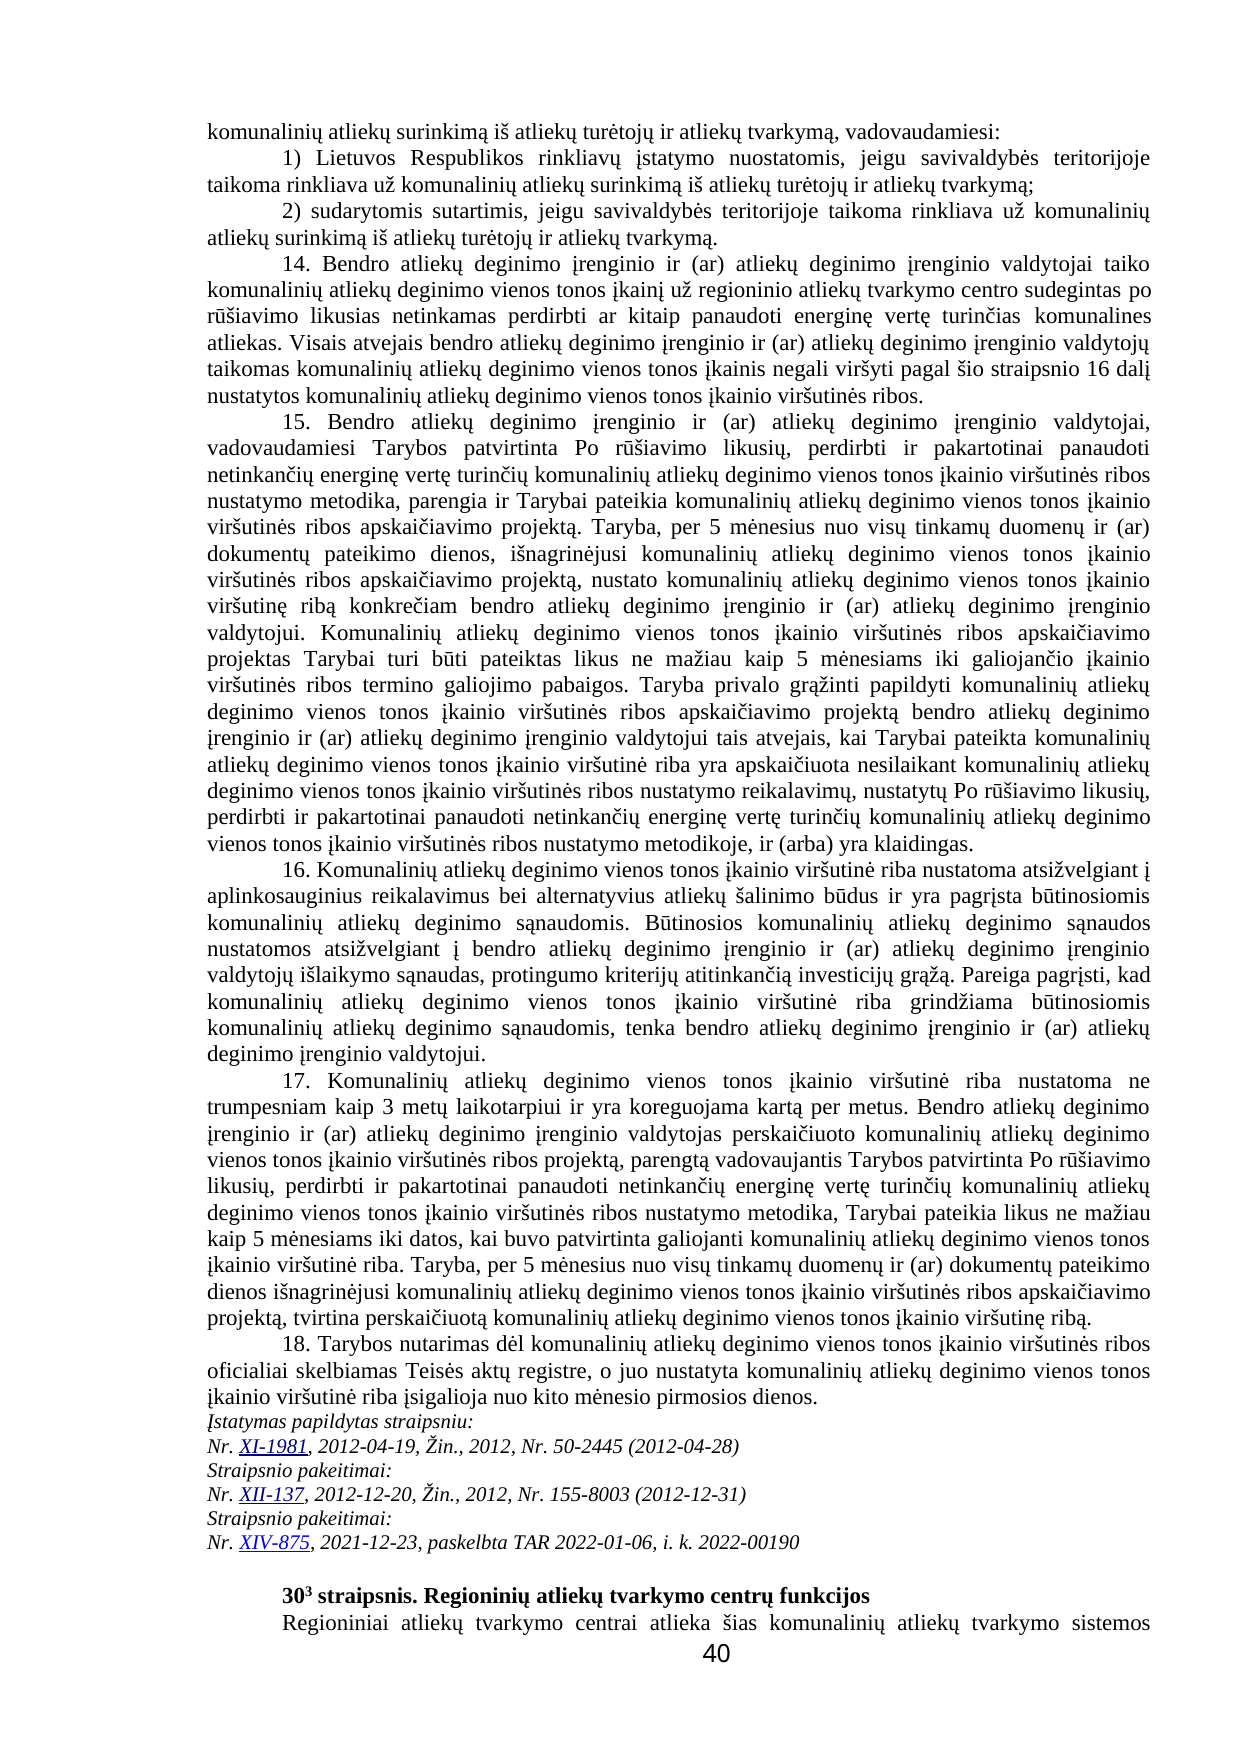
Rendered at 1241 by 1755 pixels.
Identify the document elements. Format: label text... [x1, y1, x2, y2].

text 1) Lietuvos Respublikos rinkliavų įstatymo nuostatomis, jeigu savivaldybės teritorijoje taikoma rinkliava už komunalinių atliekų surinkimą iš atliekų turėtojų ir atliekų tvarkymą; [207, 144, 1152, 197]
text 18. Tarybos nutarimas dėl komunalinių atliekų deginimo vienos tonos įkainio viršutinės ribos oficialiai skelbiamas Teisės aktų registre, o juo nustatyta komunalinių atliekų deginimo vienos tonos įkainio viršutinė riba įsigalioja nuo kito mėnesio pirmosios dienos. [207, 1330, 1152, 1409]
text 17. Komunalinių atliekų deginimo vienos tonos įkainio viršutinė riba nustatoma ne trumpesniam kaip 3 metų laikotarpiui ir yra koreguojama kartą per metus. Bendro atliekų deginimo įrenginio ir (ar) atliekų deginimo įrenginio valdytojas perskaičiuoto komunalinių atliekų deginimo vienos tonos įkainio viršutinės ribos projektą, parengtą vadovaujantis Tarybos patvirtinta Po rūšiavimo likusių, perdirbti ir pakartotinai panaudoti netinkančių energinę vertę turinčių komunalinių atliekų deginimo vienos tonos įkainio viršutinės ribos nustatymo metodika, Tarybai pateikia likus ne mažiau kaip 5 mėnesiams iki datos, kai buvo patvirtinta galiojanti komunalinių atliekų deginimo vienos tonos įkainio viršutinė riba. Taryba, per 5 mėnesius nuo visų tinkamų duomenų ir (ar) dokumentų pateikimo dienos išnagrinėjusi komunalinių atliekų deginimo vienos tonos įkainio viršutinės ribos apskaičiavimo projektą, tvirtina perskaičiuotą komunalinių atliekų deginimo vienos tonos įkainio viršutinę ribą. [207, 1067, 1152, 1330]
text komunalinių atliekų surinkimą iš atliekų turėtojų ir atliekų tvarkymą, vadovaudamiesi: [207, 118, 1152, 144]
text 2) sudarytomis sutartimis, jeigu savivaldybės teritorijoje taikoma rinkliava už komunalinių atliekų surinkimą iš atliekų turėtojų ir atliekų tvarkymą. [207, 197, 1152, 250]
text Straipsnio pakeitimai: [207, 1506, 1152, 1530]
text Nr. XI-1981, 2012-04-19, Žin., 2012, Nr. 50-2445 (2012-04-28) [207, 1433, 1152, 1458]
text Regioniniai atliekų tvarkymo centrai atlieka šias komunalinių atliekų tvarkymo sistemos [207, 1609, 1152, 1635]
text Straipsnio pakeitimai: [207, 1458, 1152, 1482]
text 14. Bendro atliekų deginimo įrenginio ir (ar) atliekų deginimo įrenginio valdytojai taiko komunalinių atliekų deginimo vienos tonos įkainį už regioninio atliekų tvarkymo centro sudegintas po rūšiavimo likusias netinkamas perdirbti ar kitaip panaudoti energinę vertę turinčias komunalines atliekas. Visais atvejais bendro atliekų deginimo įrenginio ir (ar) atliekų deginimo įrenginio valdytojų taikomas komunalinių atliekų deginimo vienos tonos įkainis negali viršyti pagal šio straipsnio 16 dalį nustatytos komunalinių atliekų deginimo vienos tonos įkainio viršutinės ribos. [207, 250, 1152, 408]
text 15. Bendro atliekų deginimo įrenginio ir (ar) atliekų deginimo įrenginio valdytojai, vadovaudamiesi Tarybos patvirtinta Po rūšiavimo likusių, perdirbti ir pakartotinai panaudoti netinkančių energinę vertę turinčių komunalinių atliekų deginimo vienos tonos įkainio viršutinės ribos nustatymo metodika, parengia ir Tarybai pateikia komunalinių atliekų deginimo vienos tonos įkainio viršutinės ribos apskaičiavimo projektą. Taryba, per 5 mėnesius nuo visų tinkamų duomenų ir (ar) dokumentų pateikimo dienos, išnagrinėjusi komunalinių atliekų deginimo vienos tonos įkainio viršutinės ribos apskaičiavimo projektą, nustato komunalinių atliekų deginimo vienos tonos įkainio viršutinę ribą konkrečiam bendro atliekų deginimo įrenginio ir (ar) atliekų deginimo įrenginio valdytojui. Komunalinių atliekų deginimo vienos tonos įkainio viršutinės ribos apskaičiavimo projektas Tarybai turi būti pateiktas likus ne mažiau kaip 5 mėnesiams iki galiojančio įkainio viršutinės ribos termino galiojimo pabaigos. Taryba privalo grąžinti papildyti komunalinių atliekų deginimo vienos tonos įkainio viršutinės ribos apskaičiavimo projektą bendro atliekų deginimo įrenginio ir (ar) atliekų deginimo įrenginio valdytojui tais atvejais, kai Tarybai pateikta komunalinių atliekų deginimo vienos tonos įkainio viršutinė riba yra apskaičiuota nesilaikant komunalinių atliekų deginimo vienos tonos įkainio viršutinės ribos nustatymo reikalavimų, nustatytų Po rūšiavimo likusių, perdirbti ir pakartotinai panaudoti netinkančių energinę vertę turinčių komunalinių atliekų deginimo vienos tonos įkainio viršutinės ribos nustatymo metodikoje, ir (arba) yra klaidingas. [207, 408, 1152, 856]
text Nr. XIV-875, 2021-12-23, paskelbta TAR 2022-01-06, i. k. 2022-00190 [207, 1530, 1152, 1554]
text Įstatymas papildytas straipsniu: [207, 1409, 1152, 1433]
text 16. Komunalinių atliekų deginimo vienos tonos įkainio viršutinė riba nustatoma atsižvelgiant į aplinkosauginius reikalavimus bei alternatyvius atliekų šalinimo būdus ir yra pagrįsta būtinosiomis komunalinių atliekų deginimo sąnaudomis. Būtinosios komunalinių atliekų deginimo sąnaudos nustatomos atsižvelgiant į bendro atliekų deginimo įrenginio ir (ar) atliekų deginimo įrenginio valdytojų išlaikymo sąnaudas, protingumo kriterijų atitinkančią investicijų grąžą. Pareiga pagrįsti, kad komunalinių atliekų deginimo vienos tonos įkainio viršutinė riba grindžiama būtinosiomis komunalinių atliekų deginimo sąnaudomis, tenka bendro atliekų deginimo įrenginio ir (ar) atliekų deginimo įrenginio valdytojui. [207, 856, 1152, 1067]
text 303 straipsnis. Regioninių atliekų tvarkymo centrų funkcijos [207, 1583, 1152, 1609]
text Nr. XII-137, 2012-12-20, Žin., 2012, Nr. 155-8003 (2012-12-31) [207, 1482, 1152, 1506]
